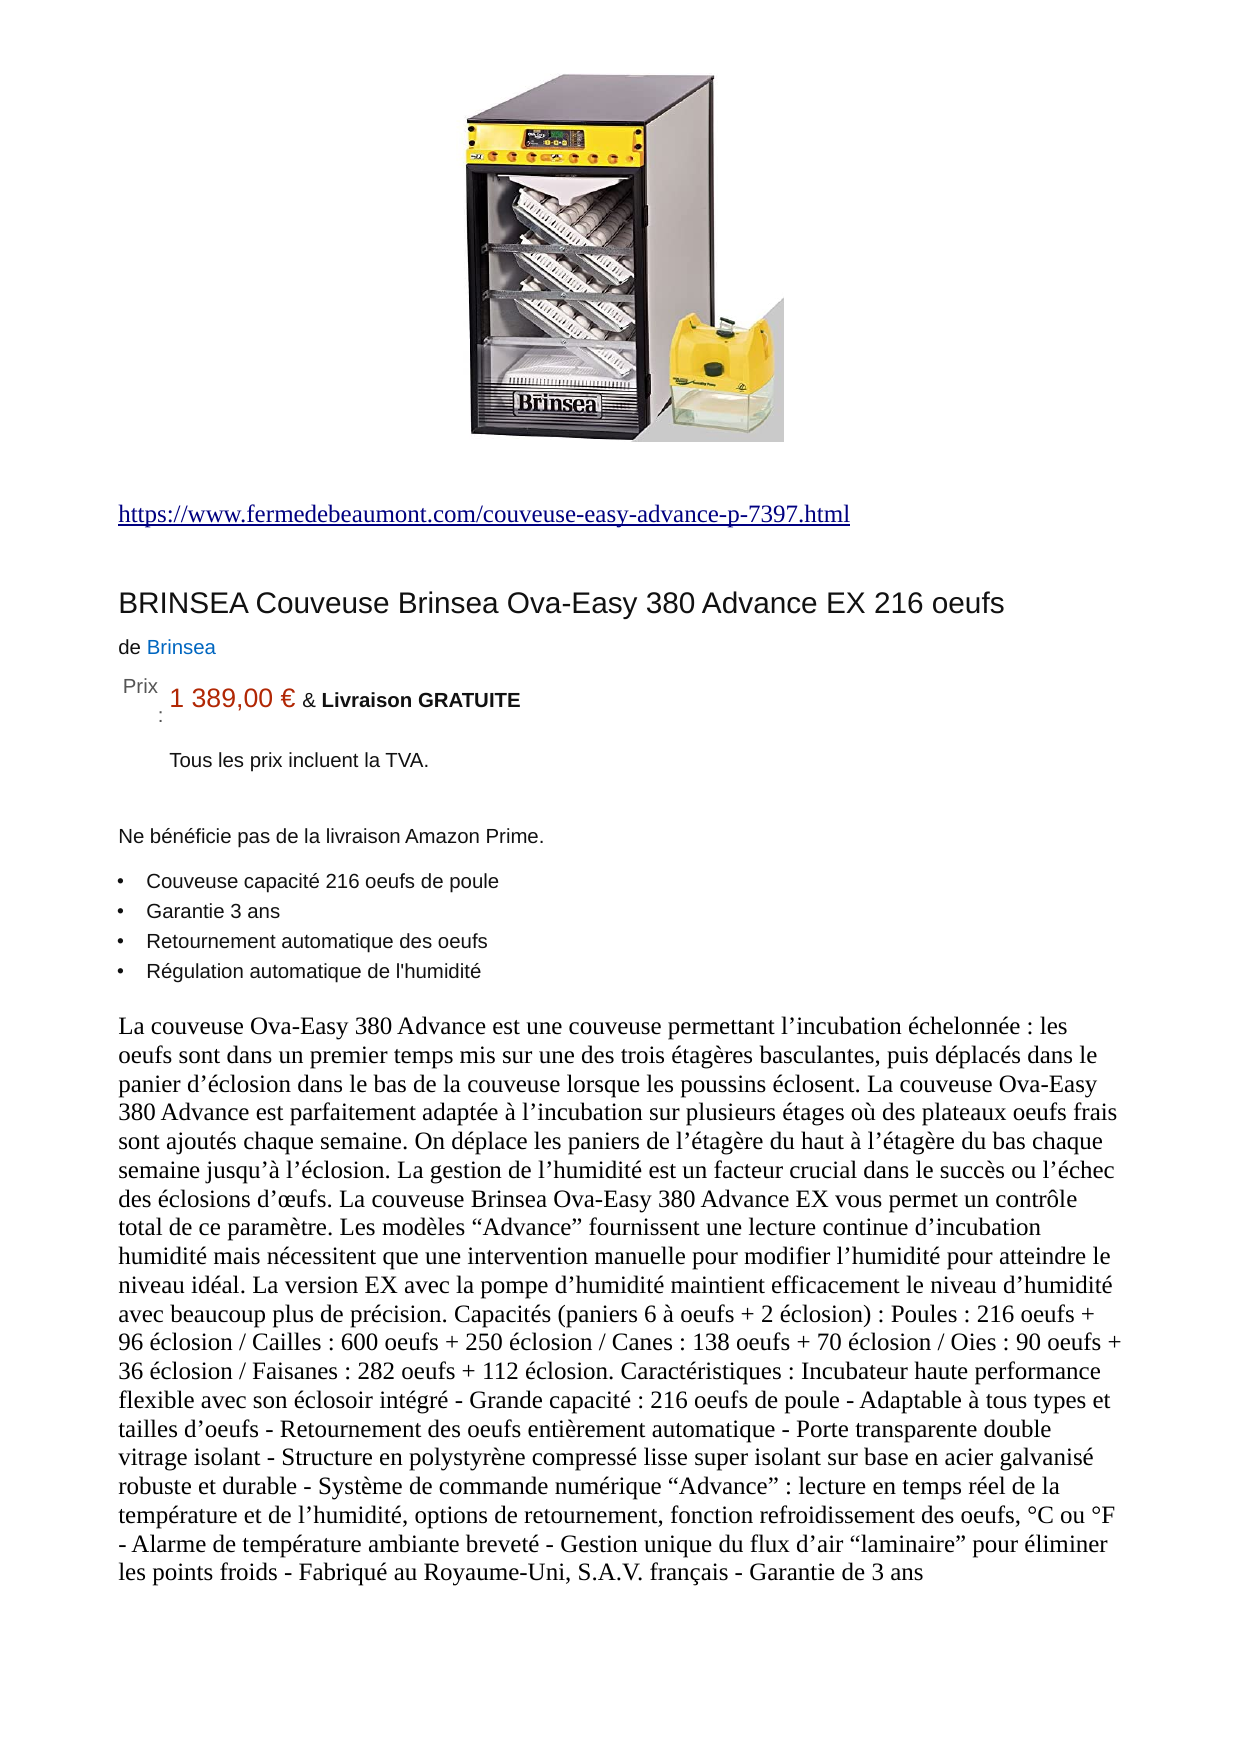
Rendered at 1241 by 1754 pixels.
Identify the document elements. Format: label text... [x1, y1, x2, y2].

text Ne bénéficie pas de la livraison Amazon Prime. [118, 818, 1122, 848]
picture [456, 73, 784, 442]
table_header Prix : [118, 665, 166, 730]
list Garantie 3 ans [118, 893, 1122, 923]
list Régulation automatique de l'humidité [118, 953, 1122, 982]
subtitle BRINSEA Couveuse Brinsea Ova-Easy 380 Advance EX 216 oeufs [118, 586, 1122, 620]
table_cell [118, 730, 1122, 741]
table_cell Tous les prix incluent la TVA. [166, 741, 1122, 776]
text de Brinsea [118, 630, 1122, 660]
list Retournement automatique des oeufs [118, 923, 1122, 953]
list Couveuse capacité 216 oeufs de poule [118, 864, 1122, 893]
table_cell [118, 741, 166, 776]
text https://www.fermedebeaumont.com/couveuse-easy-advance-p-7397.html [118, 499, 1122, 528]
table_header 1 389,00 € & Livraison GRATUITE [166, 665, 1122, 730]
text La couveuse Ova-Easy 380 Advance est une couveuse permettant l’incubation échelonnée : les oeufs sont dans un premier temps mis sur une des trois étagères basculantes, puis déplacés dans le panier d’éclosion dans le bas de la couveuse lorsque les poussins éclosent. La couveuse Ova-Easy 380 Advance est parfaitement adaptée à l’incubation sur plusieurs étages où des plateaux oeufs frais sont ajoutés chaque semaine. On déplace les paniers de l’étagère du haut à l’étagère du bas chaque semaine jusqu’à l’éclosion. La gestion de l’humidité est un facteur crucial dans le succès ou l’échec des éclosions d’œufs. La couveuse Brinsea Ova-Easy 380 Advance EX vous permet un contrôle total de ce paramètre. Les modèles “Advance” fournissent une lecture continue d’incubation humidité mais nécessitent que une intervention manuelle pour modifier l’humidité pour atteindre le niveau idéal. La version EX avec la pompe d’humidité maintient efficacement le niveau d’humidité avec beaucoup plus de précision. Capacités (paniers 6 à oeufs + 2 éclosion) : Poules : 216 oeufs + 96 éclosion / Cailles : 600 oeufs + 250 éclosion / Canes : 138 oeufs + 70 éclosion / Oies : 90 oeufs + 36 éclosion / Faisanes : 282 oeufs + 112 éclosion. Caractéristiques : Incubateur haute performance flexible avec son éclosoir intégré - Grande capacité : 216 oeufs de poule - Adaptable à tous types et tailles d’oeufs - Retournement des oeufs entièrement automatique - Porte transparente double vitrage isolant - Structure en polystyrène compressé lisse super isolant sur base en acier galvanisé robuste et durable - Système de commande numérique “Advance” : lecture en temps réel de la température et de l’humidité, options de retournement, fonction refroidissement des oeufs, °C ou °F - Alarme de température ambiante breveté - Gestion unique du flux d’air “laminaire” pour éliminer les points froids - Fabriqué au Royaume-Uni, S.A.V. français - Garantie de 3 ans [118, 1011, 1122, 1586]
